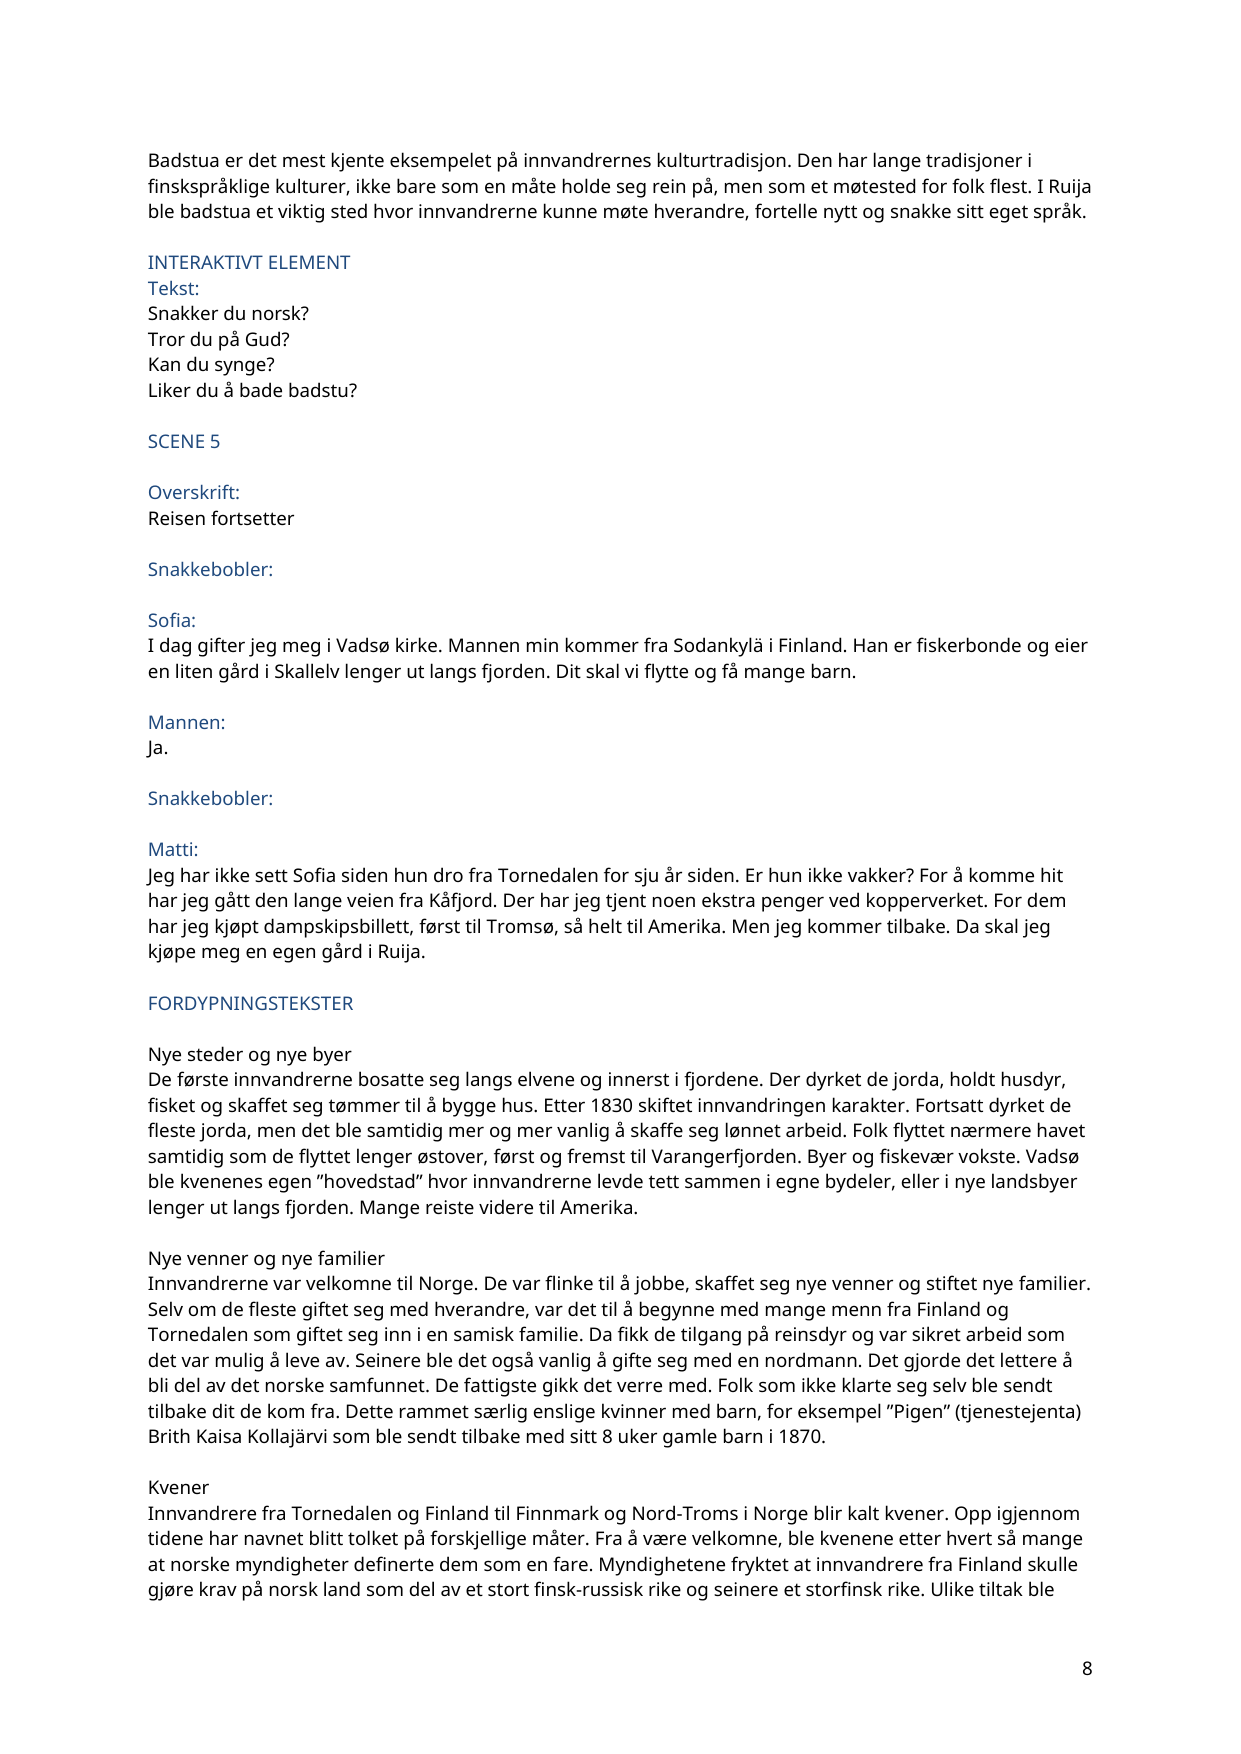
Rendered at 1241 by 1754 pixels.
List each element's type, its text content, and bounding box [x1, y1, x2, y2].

text Nye steder og nye byer [148, 1041, 1093, 1066]
text Badstua er det mest kjente eksempelet på innvandrernes kulturtradisjon. Den har lange tradisjoner i finskspråklige kulturer, ikke bare som en måte holde seg rein på, men som et møtested for folk flest. I Ruija ble badstua et viktig sted hvor innvandrerne kunne møte hverandre, fortelle nytt og snakke sitt eget språk. [148, 148, 1093, 224]
text INTERAKTIVT ELEMENT [148, 250, 1093, 275]
text I dag gifter jeg meg i Vadsø kirke. Mannen min kommer fra Sodankylä i Finland. Han er fiskerbonde og eier en liten gård i Skallelv lenger ut langs fjorden. Dit skal vi flytte og få mange barn. [148, 632, 1093, 683]
text Snakker du norsk? [148, 301, 1093, 326]
text Snakkebobler: [148, 786, 1093, 811]
text Ja. [148, 734, 1093, 760]
text Kvener [148, 1475, 1093, 1500]
text SCENE 5 [148, 428, 1093, 454]
text Reisen fortsetter [148, 505, 1093, 530]
text Tekst: [148, 275, 1093, 301]
text Overskrift: [148, 479, 1093, 505]
text Sofia: [148, 607, 1093, 632]
text Nye venner og nye familier [148, 1245, 1093, 1271]
text FORDYPNINGSTEKSTER [148, 990, 1093, 1015]
text Snakkebobler: [148, 556, 1093, 581]
text Innvandrerne var velkomne til Norge. De var flinke til å jobbe, skaffet seg nye venner og stiftet nye familier. Selv om de fleste giftet seg med hverandre, var det til å begynne med mange menn fra Finland og Tornedalen som giftet seg inn i en samisk familie. Da fikk de tilgang på reinsdyr og var sikret arbeid som det var mulig å leve av. Seinere ble det også vanlig å gifte seg med en nordmann. Det gjorde det lettere å bli del av det norske samfunnet. De fattigste gikk det verre med. Folk som ikke klarte seg selv ble sendt tilbake dit de kom fra. Dette rammet særlig enslige kvinner med barn, for eksempel ”Pigen” (tjenestejenta) Brith Kaisa Kollajärvi som ble sendt tilbake med sitt 8 uker gamle barn i 1870. [148, 1271, 1093, 1449]
text De første innvandrerne bosatte seg langs elvene og innerst i fjordene. Der dyrket de jorda, holdt husdyr, fisket og skaffet seg tømmer til å bygge hus. Etter 1830 skiftet innvandringen karakter. Fortsatt dyrket de fleste jorda, men det ble samtidig mer og mer vanlig å skaffe seg lønnet arbeid. Folk flyttet nærmere havet samtidig som de flyttet lenger østover, først og fremst til Varangerfjorden. Byer og fiskevær vokste. Vadsø ble kvenenes egen ”hovedstad” hvor innvandrerne levde tett sammen i egne bydeler, eller i nye landsbyer lenger ut langs fjorden. Mange reiste videre til Amerika. [148, 1066, 1093, 1219]
text Mannen: [148, 709, 1093, 734]
text Tror du på Gud? [148, 326, 1093, 352]
text Liker du å bade badstu? [148, 377, 1093, 403]
text Kan du synge? [148, 352, 1093, 377]
text Matti: [148, 837, 1093, 862]
text Jeg har ikke sett Sofia siden hun dro fra Tornedalen for sju år siden. Er hun ikke vakker? For å komme hit har jeg gått den lange veien fra Kåfjord. Der har jeg tjent noen ekstra penger ved kopperverket. For dem har jeg kjøpt dampskipsbillett, først til Tromsø, så helt til Amerika. Men jeg kommer tilbake. Da skal jeg kjøpe meg en egen gård i Ruija. [148, 862, 1093, 964]
text Innvandrere fra Tornedalen og Finland til Finnmark og Nord-Troms i Norge blir kalt kvener. Opp igjennom tidene har navnet blitt tolket på forskjellige måter. Fra å være velkomne, ble kvenene etter hvert så mange at norske myndigheter definerte dem som en fare. Myndighetene fryktet at innvandrere fra Finland skulle gjøre krav på norsk land som del av et stort finsk-russisk rike og seinere et storfinsk rike. Ulike tiltak ble [148, 1500, 1093, 1602]
